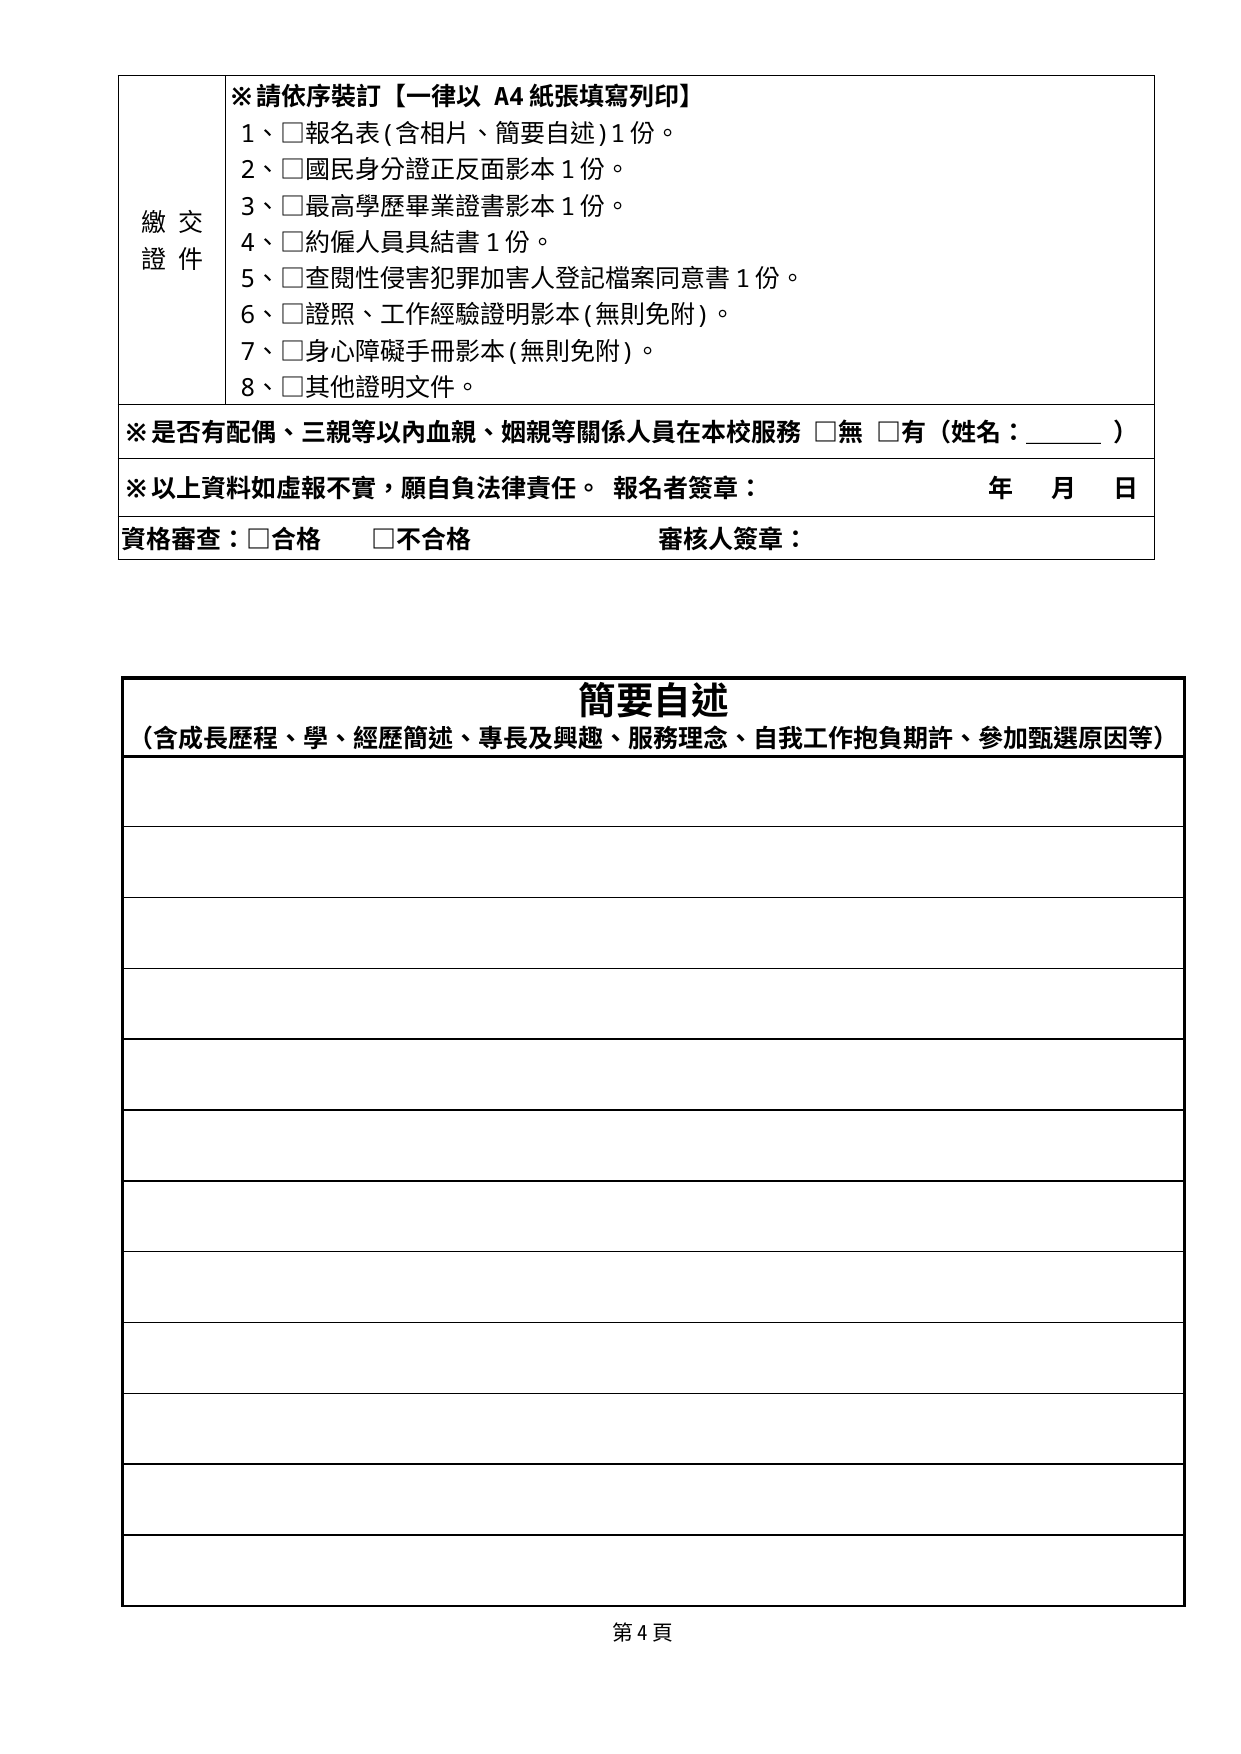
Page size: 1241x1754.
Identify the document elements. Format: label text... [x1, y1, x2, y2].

table_cell [124, 1394, 1183, 1463]
table_cell ※請依序裝訂【一律以 A4紙張填寫列印】 1、□報名表(含相片、簡要自述)1份。 2、□國民身分證正反面影本1份。 3、□最高學歷畢業證書影本1份。 4、□約僱人員具結書1份。 5、□查閱性侵害犯罪加害人登記檔案同意書1份。 6、□證照、工作經驗證明影本(無則免附)。 7、□身心障礙手冊影本(無則免附)。 8、□其他證明文件。 [226, 76, 1154, 403]
table_cell 繳 交 證 件 [119, 76, 225, 403]
table_cell [124, 1323, 1183, 1392]
table_cell [124, 758, 1183, 826]
table_cell [1155, 516, 1183, 559]
table_cell ※以上資料如虛報不實，願自負法律責任。 報名者簽章： 年 月 日 [119, 459, 1154, 516]
table_cell [124, 1536, 1183, 1605]
table_cell [1155, 458, 1183, 516]
table_header 簡要自述 （含成長歷程、學、經歷簡述、專長及興趣、服務理念、自我工作抱負期許、參加甄選原因等） [124, 680, 1183, 755]
table_cell [124, 827, 1183, 897]
table_cell 資格審查：□合格 □不合格 審核人簽章： [119, 517, 1154, 559]
table_cell [124, 1111, 1183, 1180]
table_cell [124, 1182, 1183, 1251]
table_cell [124, 969, 1183, 1038]
table_cell [124, 898, 1183, 967]
table_cell [124, 1252, 1183, 1322]
table_cell [1155, 75, 1183, 403]
table_cell [124, 1465, 1183, 1534]
table_cell ※是否有配偶、三親等以內血親、姻親等關係人員在本校服務 □無 □有（姓名：＿＿＿ ） [119, 405, 1154, 458]
table_cell [1155, 404, 1183, 458]
table_cell [124, 1040, 1183, 1109]
